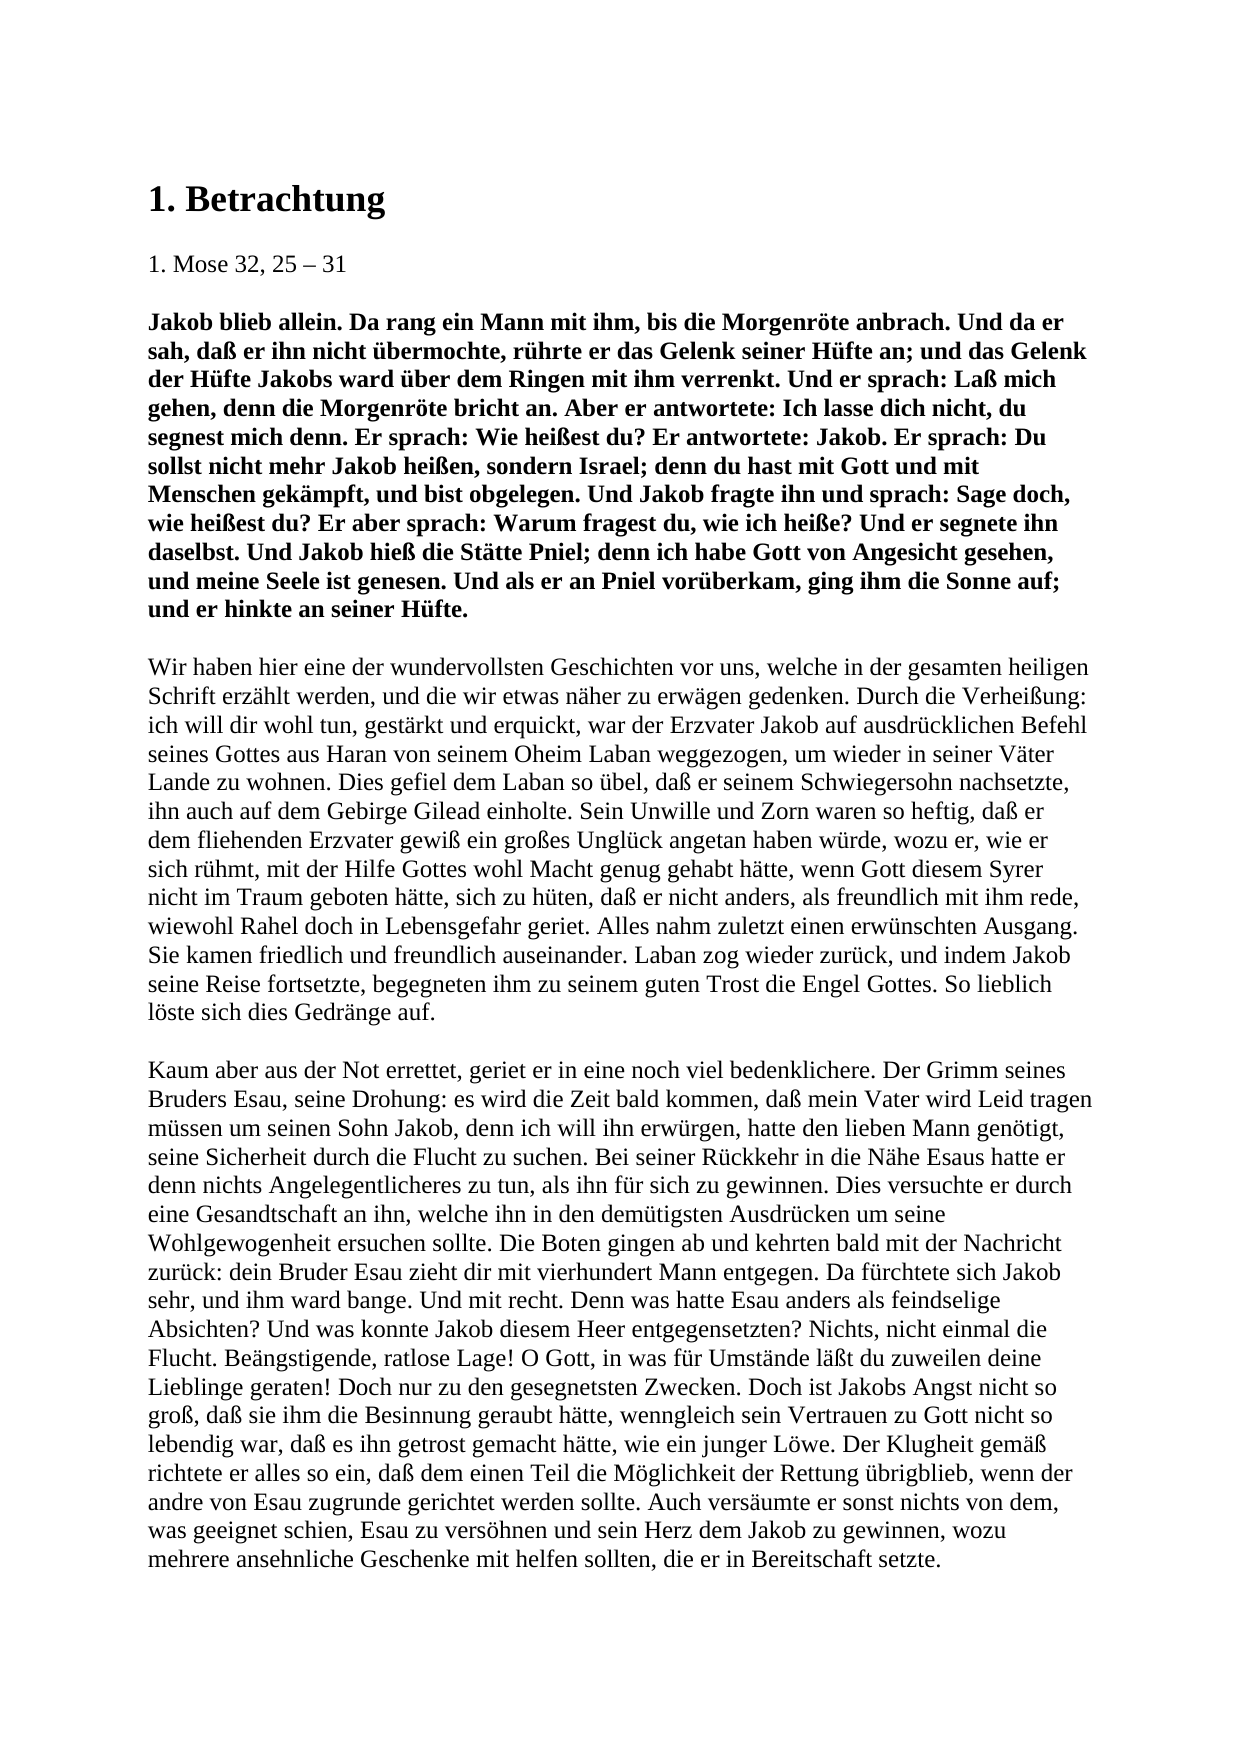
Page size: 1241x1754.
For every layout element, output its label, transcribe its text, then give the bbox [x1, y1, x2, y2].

text Kaum aber aus der Not errettet, geriet er in eine noch viel bedenklichere. Der Grimm seines Bruders Esau, seine Drohung: es wird die Zeit bald kommen, daß mein Vater wird Leid tragen müssen um seinen Sohn Jakob, denn ich will ihn erwürgen, hatte den lieben Mann genötigt, seine Sicherheit durch die Flucht zu suchen. Bei seiner Rückkehr in die Nähe Esaus hatte er denn nichts Angelegentlicheres zu tun, als ihn für sich zu gewinnen. Dies versuchte er durch eine Gesandtschaft an ihn, welche ihn in den demütigsten Ausdrücken um seine Wohlgewogenheit ersuchen sollte. Die Boten gingen ab und kehrten bald mit der Nachricht zurück: dein Bruder Esau zieht dir mit vierhundert Mann entgegen. Da fürchtete sich Jakob sehr, und ihm ward bange. Und mit recht. Denn was hatte Esau anders als feindselige Absichten? Und was konnte Jakob diesem Heer entgegensetzten? Nichts, nicht einmal die Flucht. Beängstigende, ratlose Lage! O Gott, in was für Umstände läßt du zuweilen deine Lieblinge geraten! Doch nur zu den gesegnetsten Zwecken. Doch ist Jakobs Angst nicht so groß, daß sie ihm die Besinnung geraubt hätte, wenngleich sein Vertrauen zu Gott nicht so lebendig war, daß es ihn getrost gemacht hätte, wie ein junger Löwe. Der Klugheit gemäß richtete er alles so ein, daß dem einen Teil die Möglichkeit der Rettung übrigblieb, wenn der andre von Esau zugrunde gerichtet werden sollte. Auch versäumte er sonst nichts von dem, was geeignet schien, Esau zu versöhnen und sein Herz dem Jakob zu gewinnen, wozu mehrere ansehnliche Geschenke mit helfen sollten, die er in Bereitschaft setzte. [148, 1055, 1093, 1573]
text Jakob blieb allein. Da rang ein Mann mit ihm, bis die Morgenröte anbrach. Und da er sah, daß er ihn nicht übermochte, rührte er das Gelenk seiner Hüfte an; und das Gelenk der Hüfte Jakobs ward über dem Ringen mit ihm verrenkt. Und er sprach: Laß mich gehen, denn die Morgenröte bricht an. Aber er antwortete: Ich lasse dich nicht, du segnest mich denn. Er sprach: Wie heißest du? Er antwortete: Jakob. Er sprach: Du sollst nicht mehr Jakob heißen, sondern Israel; denn du hast mit Gott und mit Menschen gekämpft, und bist obgelegen. Und Jakob fragte ihn und sprach: Sage doch, wie heißest du? Er aber sprach: Warum fragest du, wie ich heiße? Und er segnete ihn daselbst. Und Jakob hieß die Stätte Pniel; denn ich habe Gott von Angesicht gesehen, und meine Seele ist genesen. Und als er an Pniel vorüberkam, ging ihm die Sonne auf; und er hinkte an seiner Hüfte. [148, 307, 1093, 623]
text Wir haben hier eine der wundervollsten Geschichten vor uns, welche in der gesamten heiligen Schrift erzählt werden, und die wir etwas näher zu erwägen gedenken. Durch die Verheißung: ich will dir wohl tun, gestärkt und erquickt, war der Erzvater Jakob auf ausdrücklichen Befehl seines Gottes aus Haran von seinem Oheim Laban weggezogen, um wieder in seiner Väter Lande zu wohnen. Dies gefiel dem Laban so übel, daß er seinem Schwiegersohn nachsetzte, ihn auch auf dem Gebirge Gilead einholte. Sein Unwille und Zorn waren so heftig, daß er dem fliehenden Erzvater gewiß ein großes Unglück angetan haben würde, wozu er, wie er sich rühmt, mit der Hilfe Gottes wohl Macht genug gehabt hätte, wenn Gott diesem Syrer nicht im Traum geboten hätte, sich zu hüten, daß er nicht anders, als freundlich mit ihm rede, wiewohl Rahel doch in Lebensgefahr geriet. Alles nahm zuletzt einen erwünschten Ausgang. Sie kamen friedlich und freundlich auseinander. Laban zog wieder zurück, und indem Jakob seine Reise fortsetzte, begegneten ihm zu seinem guten Trost die Engel Gottes. So lieblich löste sich dies Gedränge auf. [148, 652, 1093, 1026]
text 1. Mose 32, 25 – 31 [148, 249, 1093, 278]
subtitle 1. Betrachtung [148, 177, 1093, 220]
